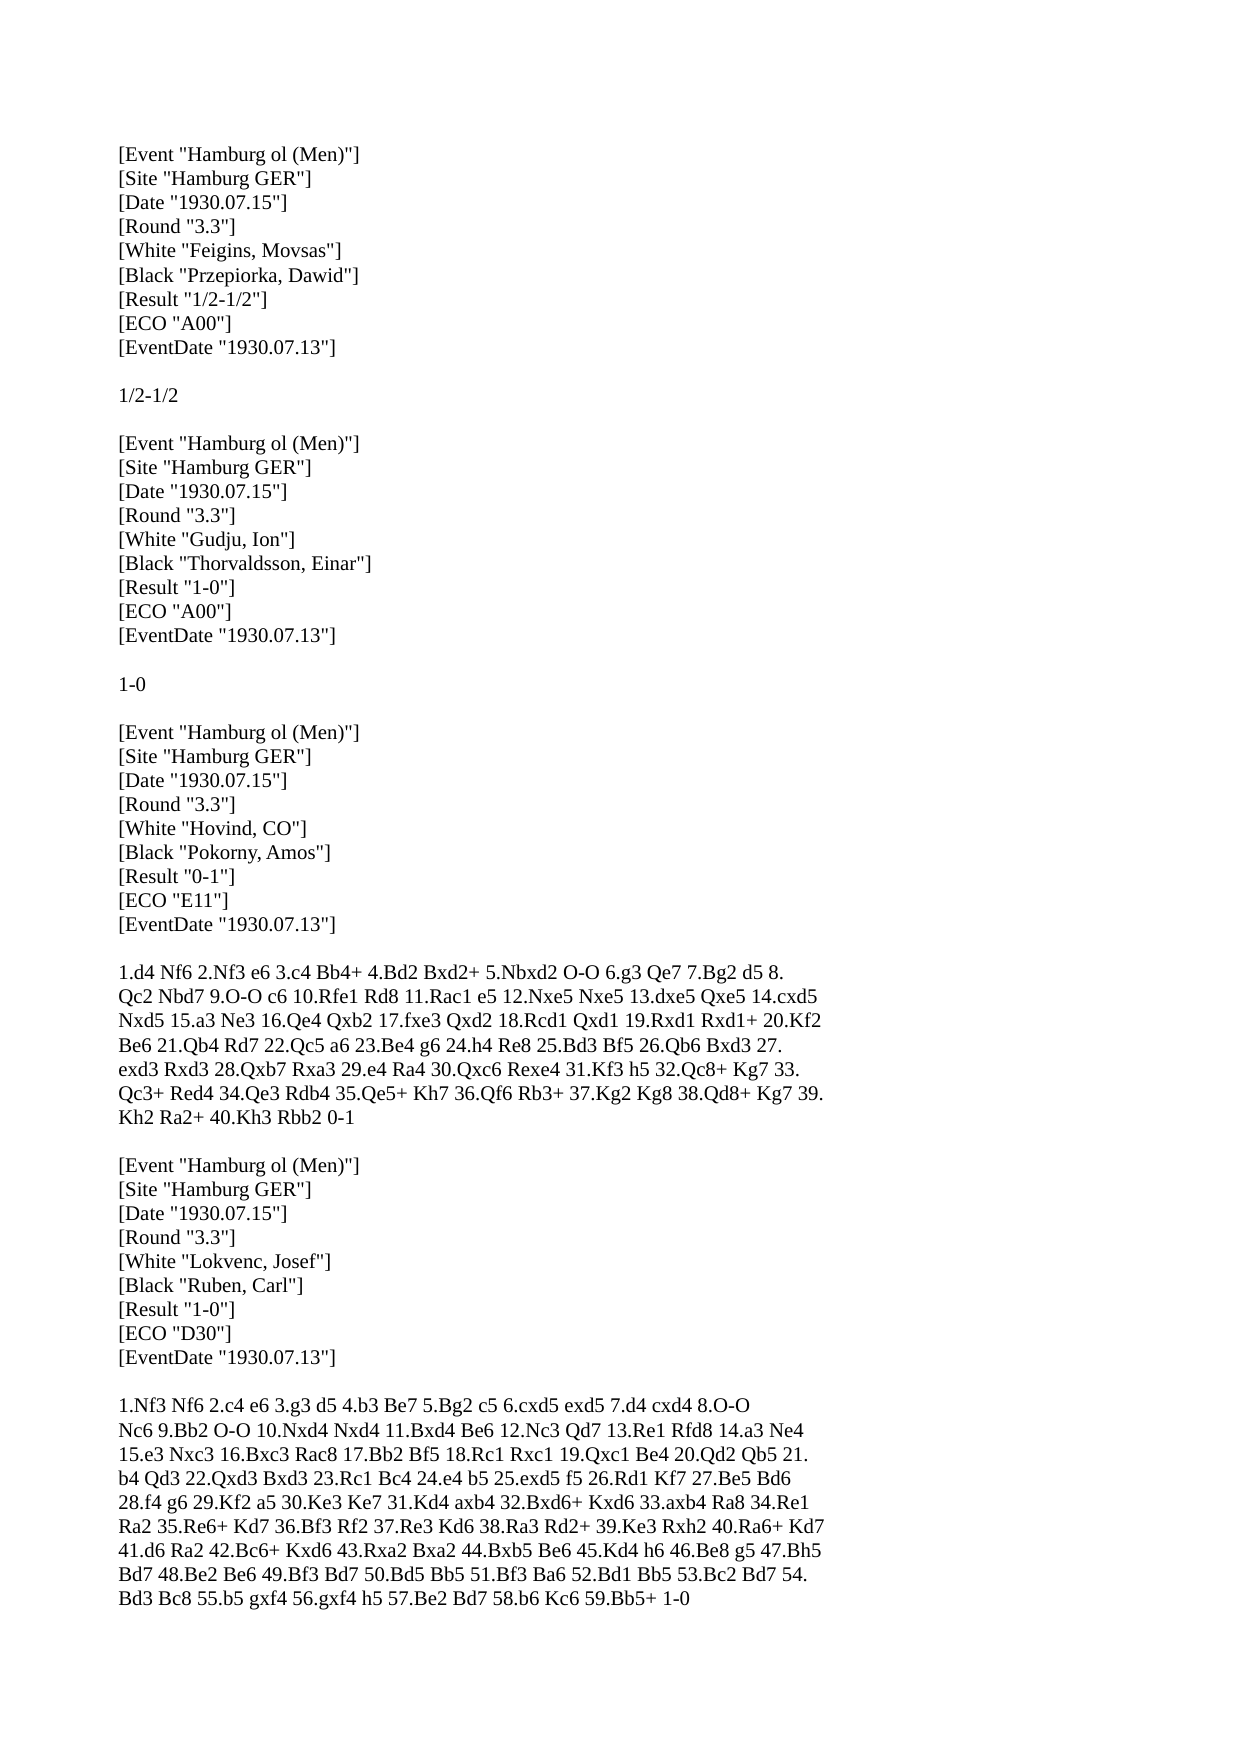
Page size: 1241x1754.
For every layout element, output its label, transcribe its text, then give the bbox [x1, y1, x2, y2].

text [Result "0-1"] [118, 864, 1122, 888]
text [EventDate "1930.07.13"] [118, 623, 1122, 647]
text [Black "Przepiorka, Dawid"] [118, 262, 1122, 287]
text [Date "1930.07.15"] [118, 768, 1122, 792]
text exd3 Rxd3 28.Qxb7 Rxa3 29.e4 Ra4 30.Qxc6 Rexe4 31.Kf3 h5 32.Qc8+ Kg7 33. [118, 1057, 1122, 1081]
text [Round "3.3"] [118, 792, 1122, 816]
text [ECO "A00"] [118, 311, 1122, 335]
text [Event "Hamburg ol (Men)"] [118, 142, 1122, 166]
text [White "Feigins, Movsas"] [118, 238, 1122, 262]
text Qc3+ Red4 34.Qe3 Rdb4 35.Qe5+ Kh7 36.Qf6 Rb3+ 37.Kg2 Kg8 38.Qd8+ Kg7 39. [118, 1081, 1122, 1105]
text [ECO "A00"] [118, 599, 1122, 623]
text [Site "Hamburg GER"] [118, 455, 1122, 479]
text [EventDate "1930.07.13"] [118, 912, 1122, 936]
text Be6 21.Qb4 Rd7 22.Qc5 a6 23.Be4 g6 24.h4 Re8 25.Bd3 Bf5 26.Qb6 Bxd3 27. [118, 1032, 1122, 1057]
text [EventDate "1930.07.13"] [118, 335, 1122, 359]
text [ECO "E11"] [118, 888, 1122, 912]
text Bd7 48.Be2 Be6 49.Bf3 Bd7 50.Bd5 Bb5 51.Bf3 Ba6 52.Bd1 Bb5 53.Bc2 Bd7 54. [118, 1562, 1122, 1586]
text [Site "Hamburg GER"] [118, 1177, 1122, 1201]
text 28.f4 g6 29.Kf2 a5 30.Ke3 Ke7 31.Kd4 axb4 32.Bxd6+ Kxd6 33.axb4 Ra8 34.Re1 [118, 1490, 1122, 1514]
text 41.d6 Ra2 42.Bc6+ Kxd6 43.Rxa2 Bxa2 44.Bxb5 Be6 45.Kd4 h6 46.Be8 g5 47.Bh5 [118, 1538, 1122, 1562]
text [Date "1930.07.15"] [118, 1201, 1122, 1225]
text [Round "3.3"] [118, 503, 1122, 527]
text [White "Hovind, CO"] [118, 816, 1122, 840]
text Nxd5 15.a3 Ne3 16.Qe4 Qxb2 17.fxe3 Qxd2 18.Rcd1 Qxd1 19.Rxd1 Rxd1+ 20.Kf2 [118, 1008, 1122, 1032]
text [Black "Ruben, Carl"] [118, 1273, 1122, 1297]
text [Event "Hamburg ol (Men)"] [118, 1153, 1122, 1177]
text [Event "Hamburg ol (Men)"] [118, 720, 1122, 744]
text [ECO "D30"] [118, 1321, 1122, 1345]
text [Result "1-0"] [118, 575, 1122, 599]
text Ra2 35.Re6+ Kd7 36.Bf3 Rf2 37.Re3 Kd6 38.Ra3 Rd2+ 39.Ke3 Rxh2 40.Ra6+ Kd7 [118, 1514, 1122, 1538]
text [Black "Pokorny, Amos"] [118, 840, 1122, 864]
text Kh2 Ra2+ 40.Kh3 Rbb2 0-1 [118, 1105, 1122, 1129]
text [Black "Thorvaldsson, Einar"] [118, 551, 1122, 575]
text [Event "Hamburg ol (Men)"] [118, 431, 1122, 455]
text [Result "1-0"] [118, 1297, 1122, 1321]
text Bd3 Bc8 55.b5 gxf4 56.gxf4 h5 57.Be2 Bd7 58.b6 Kc6 59.Bb5+ 1-0 [118, 1586, 1122, 1610]
text 1.Nf3 Nf6 2.c4 e6 3.g3 d5 4.b3 Be7 5.Bg2 c5 6.cxd5 exd5 7.d4 cxd4 8.O-O [118, 1393, 1122, 1417]
text b4 Qd3 22.Qxd3 Bxd3 23.Rc1 Bc4 24.e4 b5 25.exd5 f5 26.Rd1 Kf7 27.Be5 Bd6 [118, 1466, 1122, 1490]
text Qc2 Nbd7 9.O-O c6 10.Rfe1 Rd8 11.Rac1 e5 12.Nxe5 Nxe5 13.dxe5 Qxe5 14.cxd5 [118, 984, 1122, 1008]
text 15.e3 Nxc3 16.Bxc3 Rac8 17.Bb2 Bf5 18.Rc1 Rxc1 19.Qxc1 Be4 20.Qd2 Qb5 21. [118, 1442, 1122, 1466]
text [Result "1/2-1/2"] [118, 287, 1122, 311]
text 1.d4 Nf6 2.Nf3 e6 3.c4 Bb4+ 4.Bd2 Bxd2+ 5.Nbxd2 O-O 6.g3 Qe7 7.Bg2 d5 8. [118, 960, 1122, 984]
text 1-0 [118, 672, 1122, 696]
text [Date "1930.07.15"] [118, 479, 1122, 503]
text [White "Gudju, Ion"] [118, 527, 1122, 551]
text [EventDate "1930.07.13"] [118, 1345, 1122, 1369]
text [Site "Hamburg GER"] [118, 166, 1122, 190]
text [Date "1930.07.15"] [118, 190, 1122, 214]
text [Round "3.3"] [118, 1225, 1122, 1249]
text [Round "3.3"] [118, 214, 1122, 238]
text 1/2-1/2 [118, 383, 1122, 407]
text [White "Lokvenc, Josef"] [118, 1249, 1122, 1273]
text [Site "Hamburg GER"] [118, 744, 1122, 768]
text Nc6 9.Bb2 O-O 10.Nxd4 Nxd4 11.Bxd4 Be6 12.Nc3 Qd7 13.Re1 Rfd8 14.a3 Ne4 [118, 1417, 1122, 1442]
